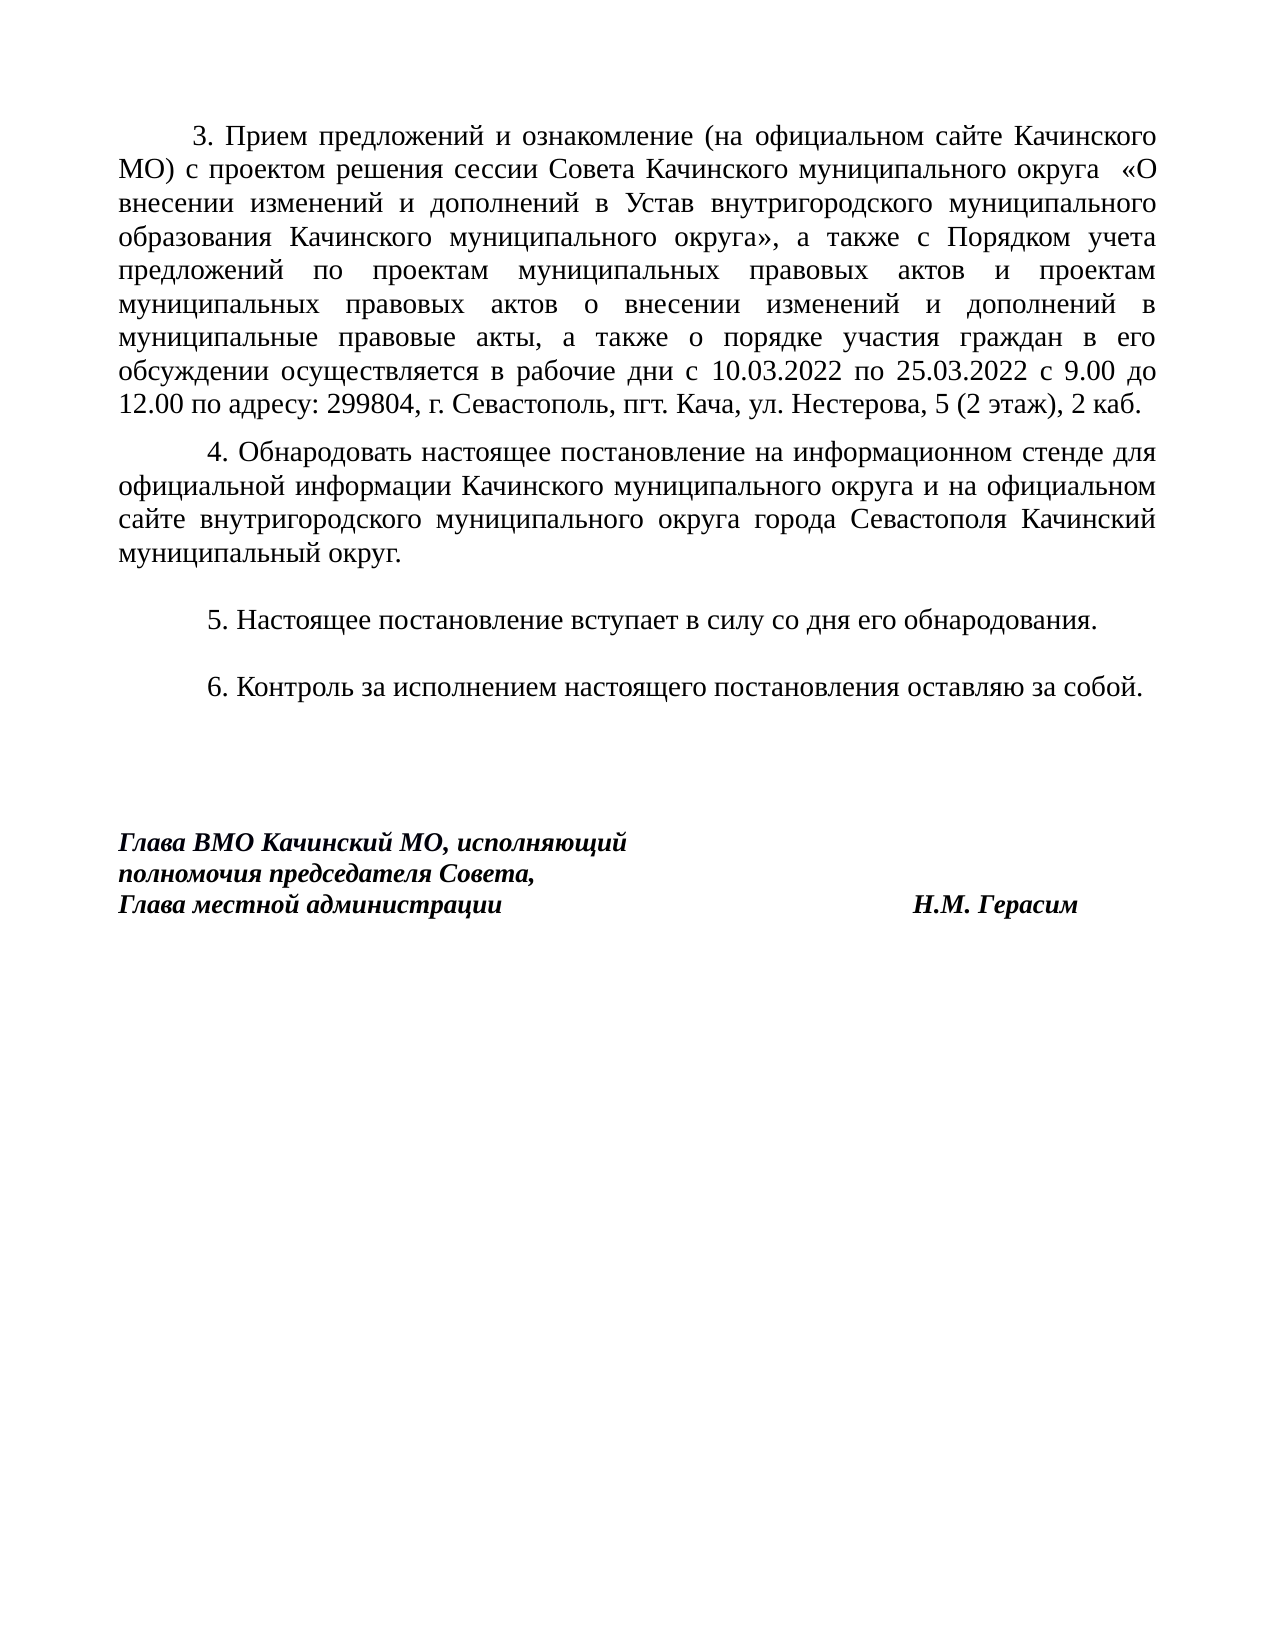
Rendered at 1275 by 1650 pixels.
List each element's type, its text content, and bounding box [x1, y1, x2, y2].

table_header Глава ВМО Качинский МО, исполняющий полномочия председателя Совета, Глава местной администрации [107, 820, 655, 925]
text 5. Настоящее постановление вступает в силу со дня его обнародования. [118, 602, 1157, 636]
text 3. Прием предложений и ознакомление (на официальном сайте Качинского МО) с проектом решения сессии Совета Качинского муниципального округа «О внесении изменений и дополнений в Устав внутригородского муниципального образования Качинского муниципального округа», а также с Порядком учета предложений по проектам муниципальных правовых актов и проектам муниципальных правовых актов о внесении изменений и дополнений в муниципальные правовые акты, а также о порядке участия граждан в его обсуждении осуществляется в рабочие дни с 10.03.2022 по 25.03.2022 с 9.00 до 12.00 по адресу: 299804, г. Севастополь, пгт. Кача, ул. Нестерова, 5 (2 этаж), 2 каб. [118, 118, 1157, 420]
table_header [655, 820, 827, 925]
text 4. Обнародовать настоящее постановление на информационном стенде для официальной информации Качинского муниципального округа и на официальном сайте внутригородского муниципального округа города Севастополя Качинский муниципальный округ. [118, 434, 1157, 569]
text 6. Контроль за исполнением настоящего постановления оставляю за собой. [118, 669, 1157, 703]
table_header Н.М. Герасим [827, 820, 1100, 925]
